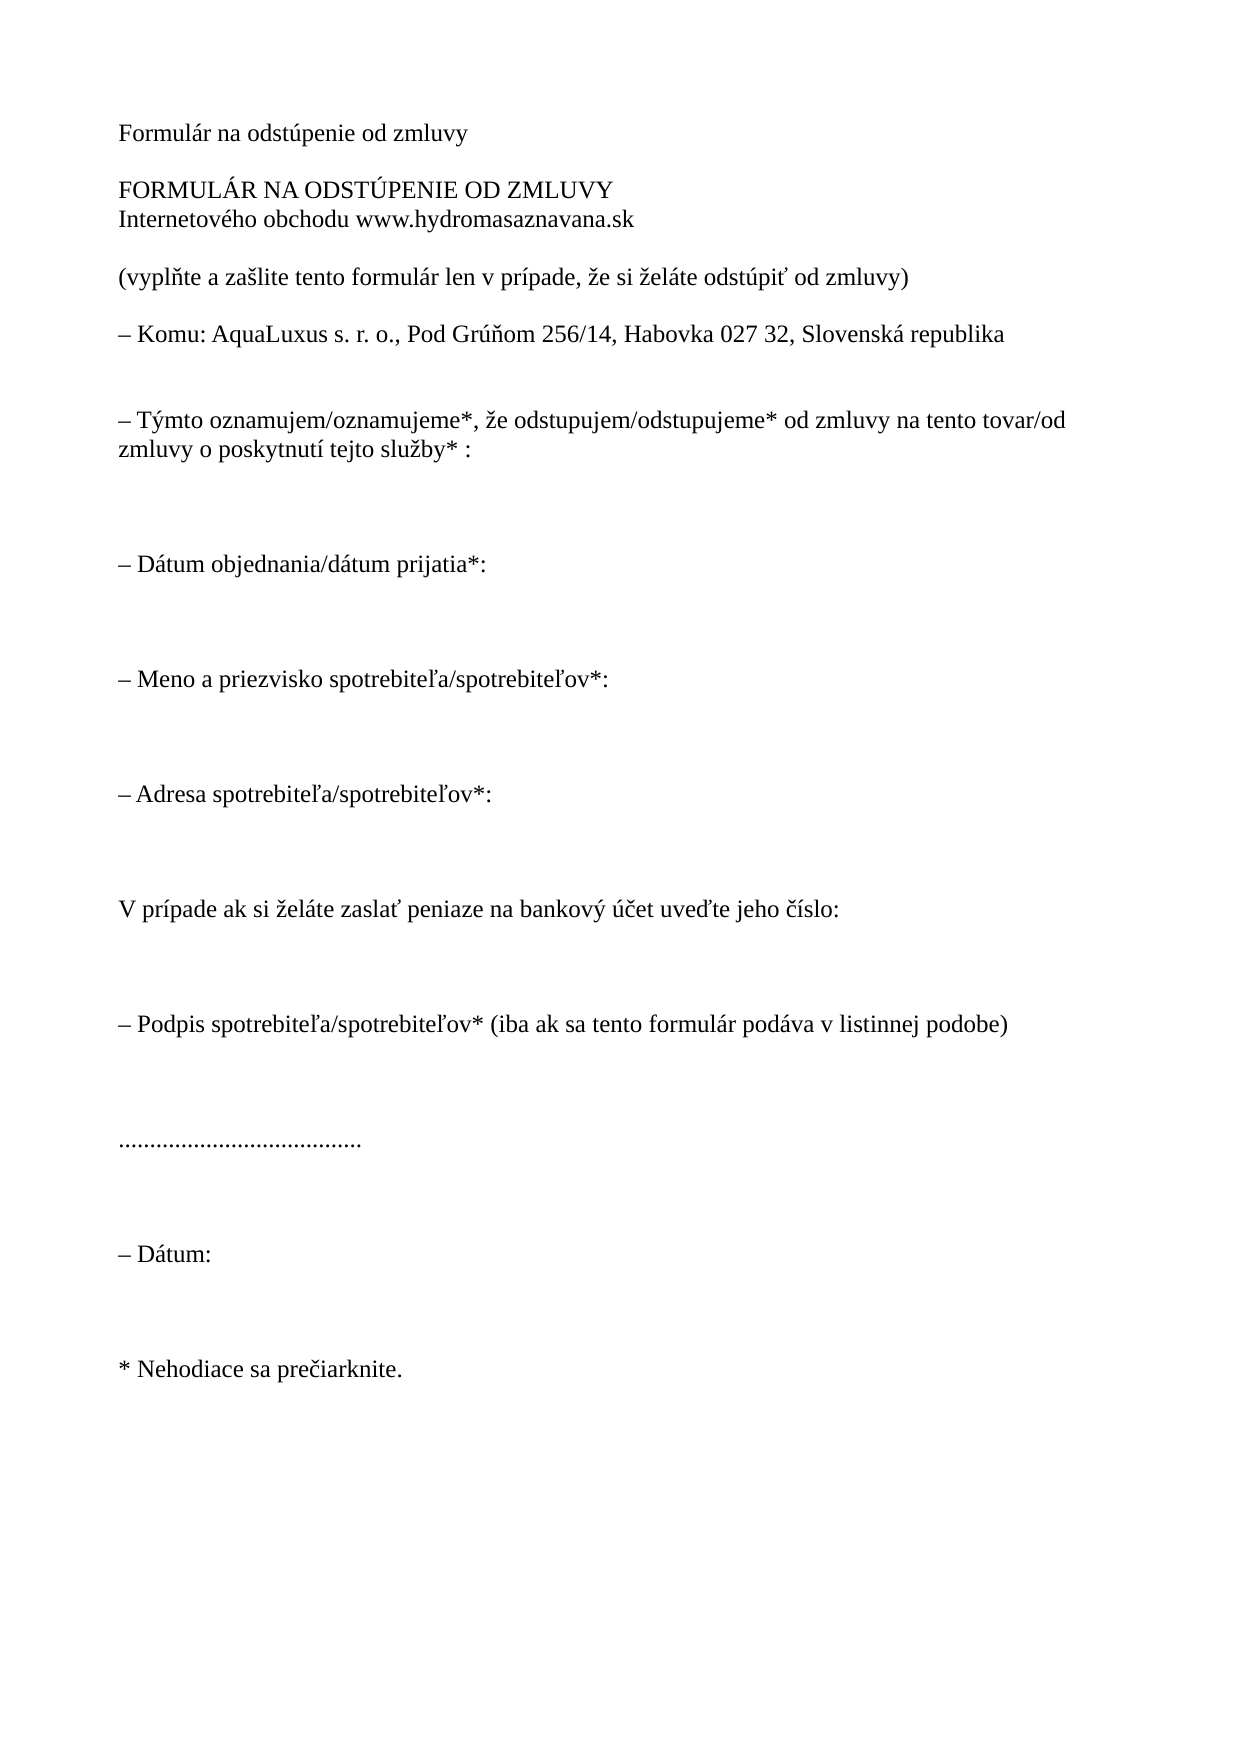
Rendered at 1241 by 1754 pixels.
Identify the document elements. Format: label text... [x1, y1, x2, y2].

text – Dátum objednania/dátum prijatia*: [118, 549, 1122, 578]
text Internetového obchodu www.hydromasaznavana.sk [118, 204, 1122, 233]
text – Dátum: [118, 1239, 1122, 1268]
text Formulár na odstúpenie od zmluvy [118, 118, 1122, 147]
text * Nehodiace sa prečiarknite. [118, 1354, 1122, 1383]
text – Meno a priezvisko spotrebiteľa/spotrebiteľov*: [118, 664, 1122, 693]
text FORMULÁR NA ODSTÚPENIE OD ZMLUVY [118, 176, 1122, 204]
text – Komu: AquaLuxus s. r. o., Pod Grúňom 256/14, Habovka 027 32, Slovenská republika [118, 319, 1122, 348]
text (vyplňte a zašlite tento formulár len v prípade, že si želáte odstúpiť od zmluvy) [118, 262, 1122, 291]
text ....................................... [118, 1124, 1122, 1153]
text – Adresa spotrebiteľa/spotrebiteľov*: [118, 779, 1122, 808]
text – Podpis spotrebiteľa/spotrebiteľov* (iba ak sa tento formulár podáva v listinnej podobe) [118, 1009, 1122, 1038]
text V prípade ak si želáte zaslať peniaze na bankový účet uveďte jeho číslo: [118, 894, 1122, 923]
text – Týmto oznamujem/oznamujeme*, že odstupujem/odstupujeme* od zmluvy na tento tovar/od zmluvy o poskytnutí tejto služby* : [118, 406, 1122, 463]
